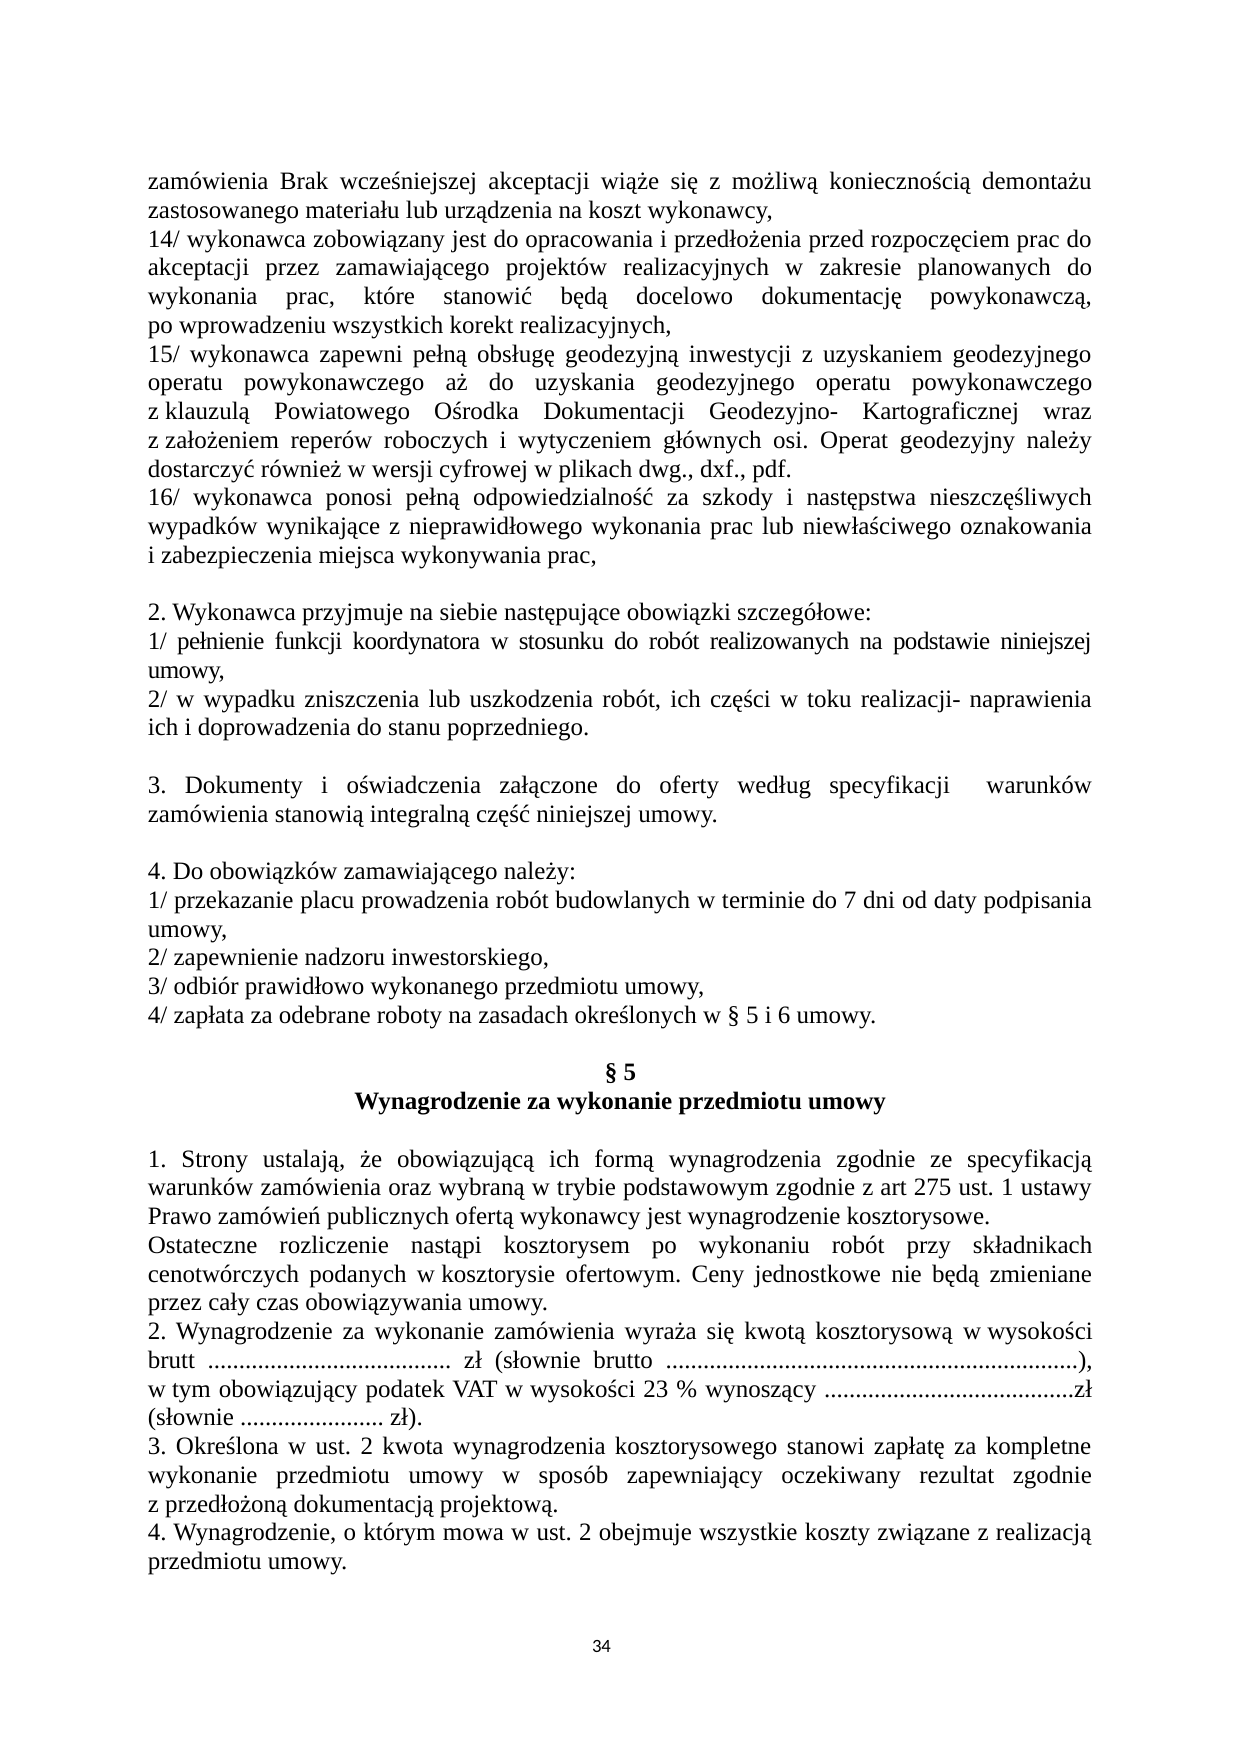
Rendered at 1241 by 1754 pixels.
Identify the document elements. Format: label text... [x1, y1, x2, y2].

text § 5 [148, 1057, 1093, 1086]
text Wynagrodzenie za wykonanie przedmiotu umowy [148, 1086, 1093, 1115]
text 15/ wykonawca zapewni pełną obsługę geodezyjną inwestycji z uzyskaniem geodezyjnego operatu powykonawczego aż do uzyskania geodezyjnego operatu powykonawczego z klauzulą Powiatowego Ośrodka Dokumentacji Geodezyjno- Kartograficznej wraz z założeniem reperów roboczych i wytyczeniem głównych osi. Operat geodezyjny należy dostarczyć również w wersji cyfrowej w plikach dwg., dxf., pdf. [148, 339, 1093, 482]
text 1/ przekazanie placu prowadzenia robót budowlanych w terminie do 7 dni od daty podpisania umowy, [148, 885, 1093, 942]
text Ostateczne rozliczenie nastąpi kosztorysem po wykonaniu robót przy składnikach cenotwórczych podanych w kosztorysie ofertowym. Ceny jednostkowe nie będą zmieniane przez cały czas obowiązywania umowy. [148, 1230, 1093, 1316]
text 2. Wynagrodzenie za wykonanie zamówienia wyraża się kwotą kosztorysową w wysokości brutt ....................................... zł (słownie brutto ..................................................................), w tym obowiązujący podatek VAT w wysokości 23 % wynoszący ........................................zł (słownie ....................... zł). [148, 1316, 1093, 1431]
text 3/ odbiór prawidłowo wykonanego przedmiotu umowy, [148, 971, 1093, 1000]
text zamówienia Brak wcześniejszej akceptacji wiąże się z możliwą koniecznością demontażu zastosowanego materiału lub urządzenia na koszt wykonawcy, [148, 166, 1093, 224]
text 4/ zapłata za odebrane roboty na zasadach określonych w § 5 i 6 umowy. [148, 1000, 1093, 1029]
text 4. Do obowiązków zamawiającego należy: [148, 856, 1093, 885]
text 2/ w wypadku zniszczenia lub uszkodzenia robót, ich części w toku realizacji- naprawienia ich i doprowadzenia do stanu poprzedniego. [148, 684, 1093, 741]
text 2/ zapewnienie nadzoru inwestorskiego, [148, 942, 1093, 971]
text 2. Wykonawca przyjmuje na siebie następujące obowiązki szczegółowe: [148, 597, 1093, 626]
text 14/ wykonawca zobowiązany jest do opracowania i przedłożenia przed rozpoczęciem prac do akceptacji przez zamawiającego projektów realizacyjnych w zakresie planowanych do wykonania prac, które stanowić będą docelowo dokumentację powykonawczą, po wprowadzeniu wszystkich korekt realizacyjnych, [148, 224, 1093, 339]
text 4. Wynagrodzenie, o którym mowa w ust. 2 obejmuje wszystkie koszty związane z realizacją przedmiotu umowy. [148, 1517, 1093, 1575]
text 1. Strony ustalają, że obowiązującą ich formą wynagrodzenia zgodnie ze specyfikacją warunków zamówienia oraz wybraną w trybie podstawowym zgodnie z art 275 ust. 1 ustawy Prawo zamówień publicznych ofertą wykonawcy jest wynagrodzenie kosztorysowe. [148, 1144, 1093, 1230]
list 16/ wykonawca ponosi pełną odpowiedzialność za szkody i następstwa nieszczęśliwych wypadków wynikające z nieprawidłowego wykonania prac lub niewłaściwego oznakowania i zabezpieczenia miejsca wykonywania prac, [148, 482, 1093, 569]
text 1/ pełnienie funkcji koordynatora w stosunku do robót realizowanych na podstawie niniejszej umowy, [148, 626, 1093, 684]
text 3. Określona w ust. 2 kwota wynagrodzenia kosztorysowego stanowi zapłatę za kompletne wykonanie przedmiotu umowy w sposób zapewniający oczekiwany rezultat zgodnie z przedłożoną dokumentacją projektową. [148, 1431, 1093, 1517]
text 3. Dokumenty i oświadczenia załączone do oferty według specyfikacji warunków zamówienia stanowią integralną część niniejszej umowy. [148, 770, 1093, 827]
